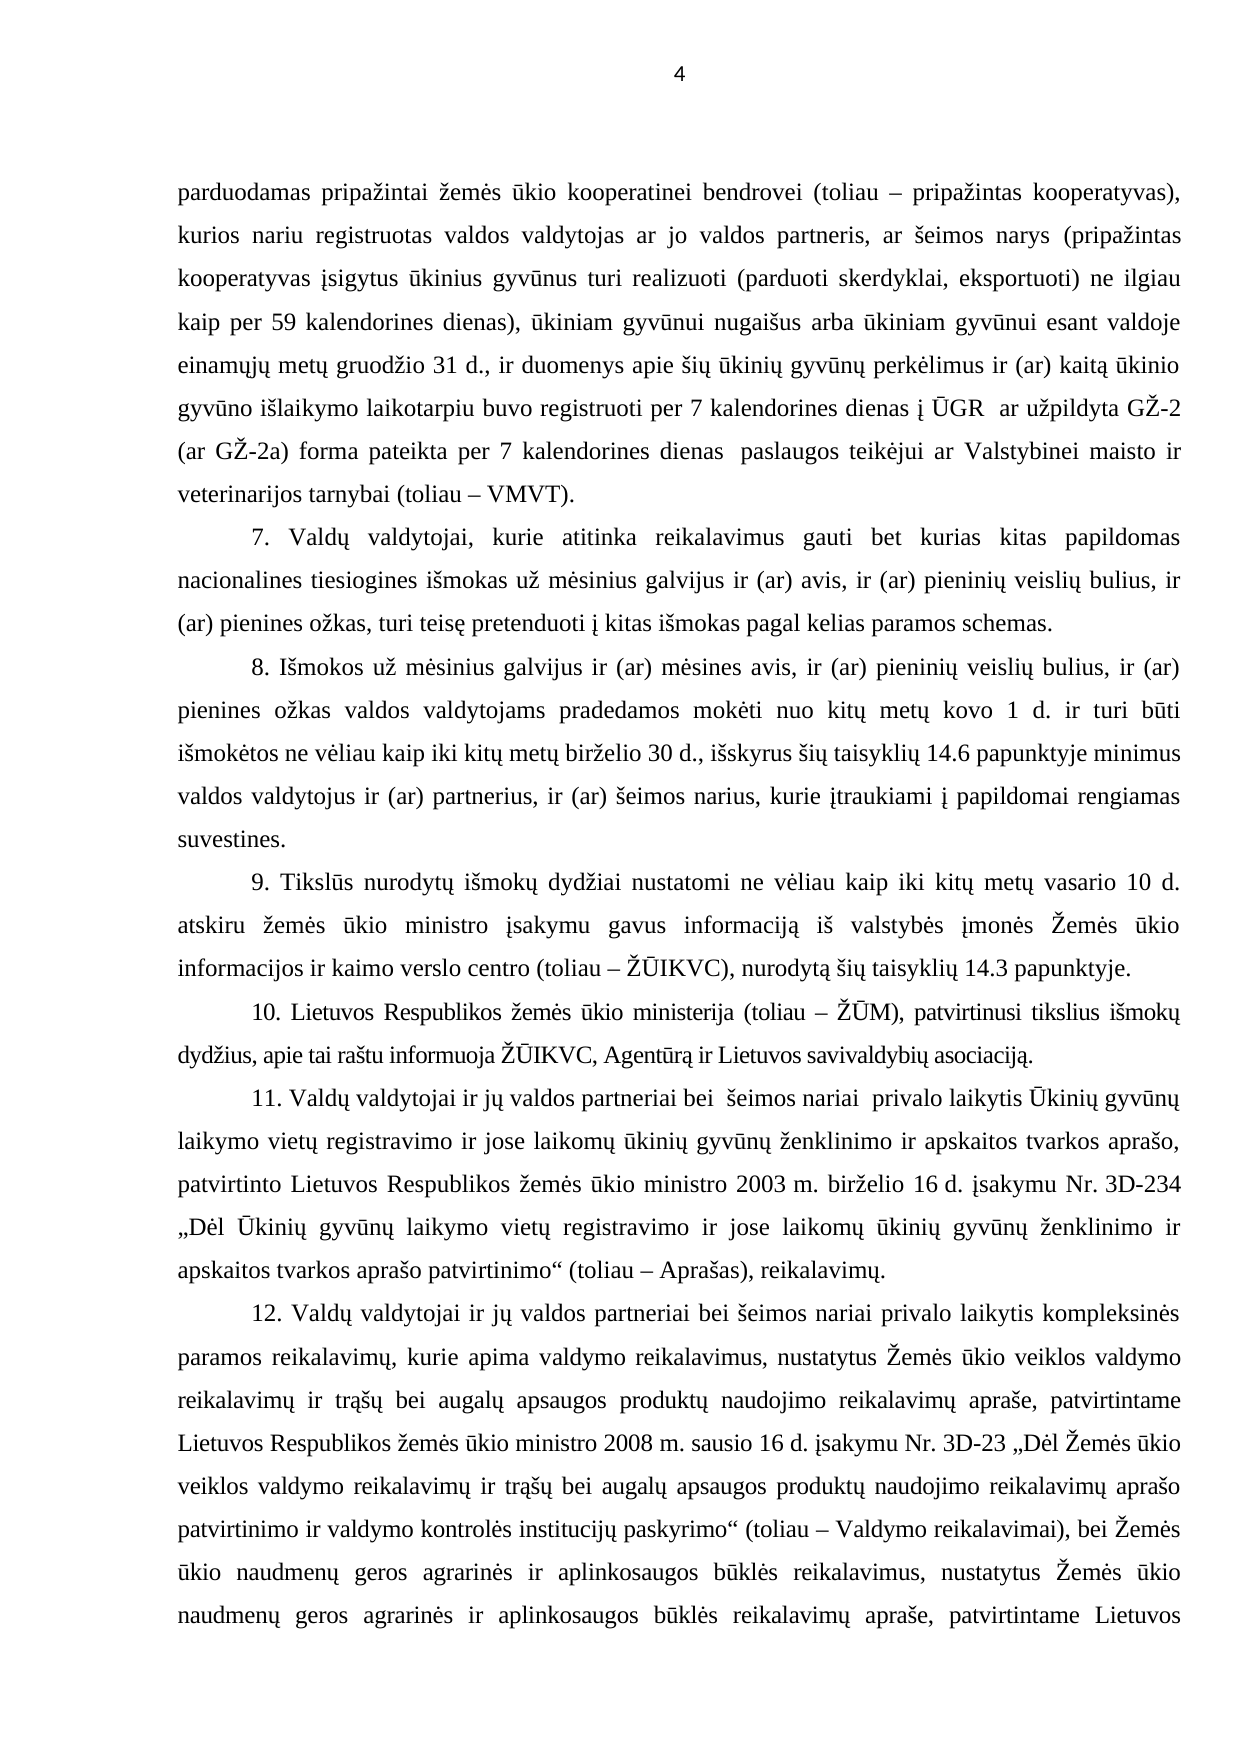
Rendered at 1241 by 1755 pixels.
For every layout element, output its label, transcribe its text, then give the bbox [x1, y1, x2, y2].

text parduodamas pripažintai žemės ūkio kooperatinei bendrovei (toliau – pripažintas kooperatyvas), kurios nariu registruotas valdos valdytojas ar jo valdos partneris, ar šeimos narys (pripažintas kooperatyvas įsigytus ūkinius gyvūnus turi realizuoti (parduoti skerdyklai, eksportuoti) ne ilgiau kaip per 59 kalendorines dienas), ūkiniam gyvūnui nugaišus arba ūkiniam gyvūnui esant valdoje einamųjų metų gruodžio 31 d., ir duomenys apie šių ūkinių gyvūnų perkėlimus ir (ar) kaitą ūkinio gyvūno išlaikymo laikotarpiu buvo registruoti per 7 kalendorines dienas į ŪGR ar užpildyta GŽ-2 (ar GŽ-2a) forma pateikta per 7 kalendorines dienas paslaugos teikėjui ar Valstybinei maisto ir veterinarijos tarnybai (toliau – VMVT). [177, 177, 1181, 508]
text 12. Valdų valdytojai ir jų valdos partneriai bei šeimos nariai privalo laikytis kompleksinės paramos reikalavimų, kurie apima valdymo reikalavimus, nustatytus Žemės ūkio veiklos valdymo reikalavimų ir trąšų bei augalų apsaugos produktų naudojimo reikalavimų apraše, patvirtintame Lietuvos Respublikos žemės ūkio ministro 2008 m. sausio 16 d. įsakymu Nr. 3D-23 „Dėl Žemės ūkio veiklos valdymo reikalavimų ir trąšų bei augalų apsaugos produktų naudojimo reikalavimų aprašo patvirtinimo ir valdymo kontrolės institucijų paskyrimo“ (toliau – Valdymo reikalavimai), bei Žemės ūkio naudmenų geros agrarinės ir aplinkosaugos būklės reikalavimus, nustatytus Žemės ūkio naudmenų geros agrarinės ir aplinkosaugos būklės reikalavimų apraše, patvirtintame Lietuvos [177, 1298, 1181, 1629]
text 9. Tikslūs nurodytų išmokų dydžiai nustatomi ne vėliau kaip iki kitų metų vasario 10 d. atskiru žemės ūkio ministro įsakymu gavus informaciją iš valstybės įmonės Žemės ūkio informacijos ir kaimo verslo centro (toliau – ŽŪIKVC), nurodytą šių taisyklių 14.3 papunktyje. [177, 867, 1181, 982]
text 10. Lietuvos Respublikos žemės ūkio ministerija (toliau – ŽŪM), patvirtinusi tikslius išmokų dydžius, apie tai raštu informuoja ŽŪIKVC, Agentūrą ir Lietuvos savivaldybių asociaciją. [177, 997, 1181, 1068]
text 8. Išmokos už mėsinius galvijus ir (ar) mėsines avis, ir (ar) pieninių veislių bulius, ir (ar) pienines ožkas valdos valdytojams pradedamos mokėti nuo kitų metų kovo 1 d. ir turi būti išmokėtos ne vėliau kaip iki kitų metų birželio 30 d., išskyrus šių taisyklių 14.6 papunktyje minimus valdos valdytojus ir (ar) partnerius, ir (ar) šeimos narius, kurie įtraukiami į papildomai rengiamas suvestines. [177, 652, 1181, 853]
text 7. Valdų valdytojai, kurie atitinka reikalavimus gauti bet kurias kitas papildomas nacionalines tiesiogines išmokas už mėsinius galvijus ir (ar) avis, ir (ar) pieninių veislių bulius, ir (ar) pienines ožkas, turi teisę pretenduoti į kitas išmokas pagal kelias paramos schemas. [177, 522, 1181, 637]
text 11. Valdų valdytojai ir jų valdos partneriai bei šeimos nariai privalo laikytis Ūkinių gyvūnų laikymo vietų registravimo ir jose laikomų ūkinių gyvūnų ženklinimo ir apskaitos tvarkos aprašo, patvirtinto Lietuvos Respublikos žemės ūkio ministro 2003 m. birželio 16 d. įsakymu Nr. 3D-234 „Dėl Ūkinių gyvūnų laikymo vietų registravimo ir jose laikomų ūkinių gyvūnų ženklinimo ir apskaitos tvarkos aprašo patvirtinimo“ (toliau – Aprašas), reikalavimų. [177, 1083, 1181, 1284]
